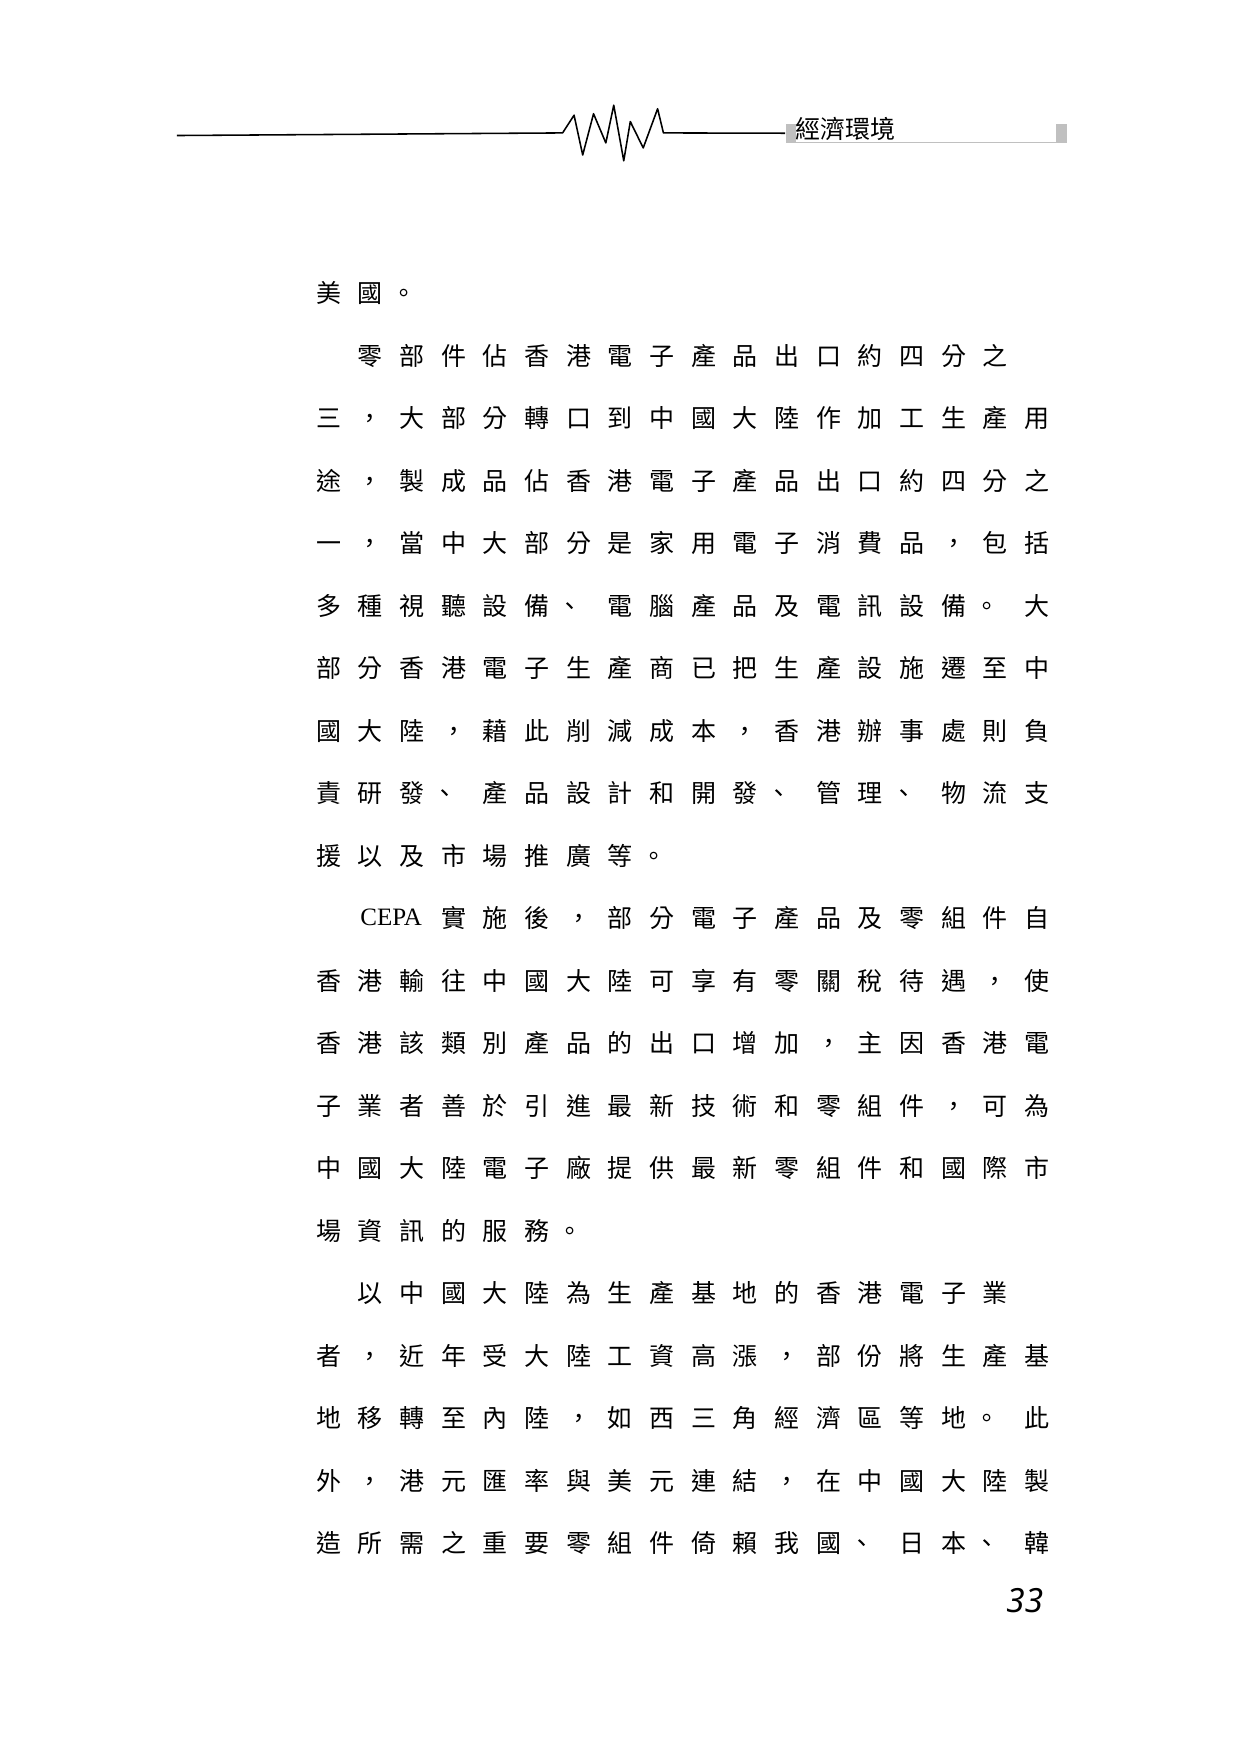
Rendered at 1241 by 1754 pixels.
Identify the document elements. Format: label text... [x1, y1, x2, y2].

text CEPA實施後，部分電子產品及零組件自香港輸往中國大陸可享有零關稅待遇，使香港該類別產品的出口增加，主因香港電子業者善於引進最新技術和零組件，可為中國大陸電子廠提供最新零組件和國際市場資訊的服務。 [281, 875, 1058, 1250]
text 美國。 [281, 250, 1058, 313]
text 零部件佔香港電子產品出口約四分之三，大部分轉口到中國大陸作加工生產用途，製成品佔香港電子產品出口約四分之一，當中大部分是家用電子消費品，包括多種視聽設備、電腦產品及電訊設備。大部分香港電子生產商已把生產設施遷至中國大陸，藉此削減成本，香港辦事處則負責研發、產品設計和開發、管理、物流支援以及市場推廣等。 [281, 313, 1058, 875]
text 以中國大陸為生產基地的香港電子業者，近年受大陸工資高漲，部份將生產基地移轉至內陸，如西三角經濟區等地。此外，港元匯率與美元連結，在中國大陸製造所需之重要零組件倚賴我國、日本、韓 [281, 1250, 1058, 1563]
